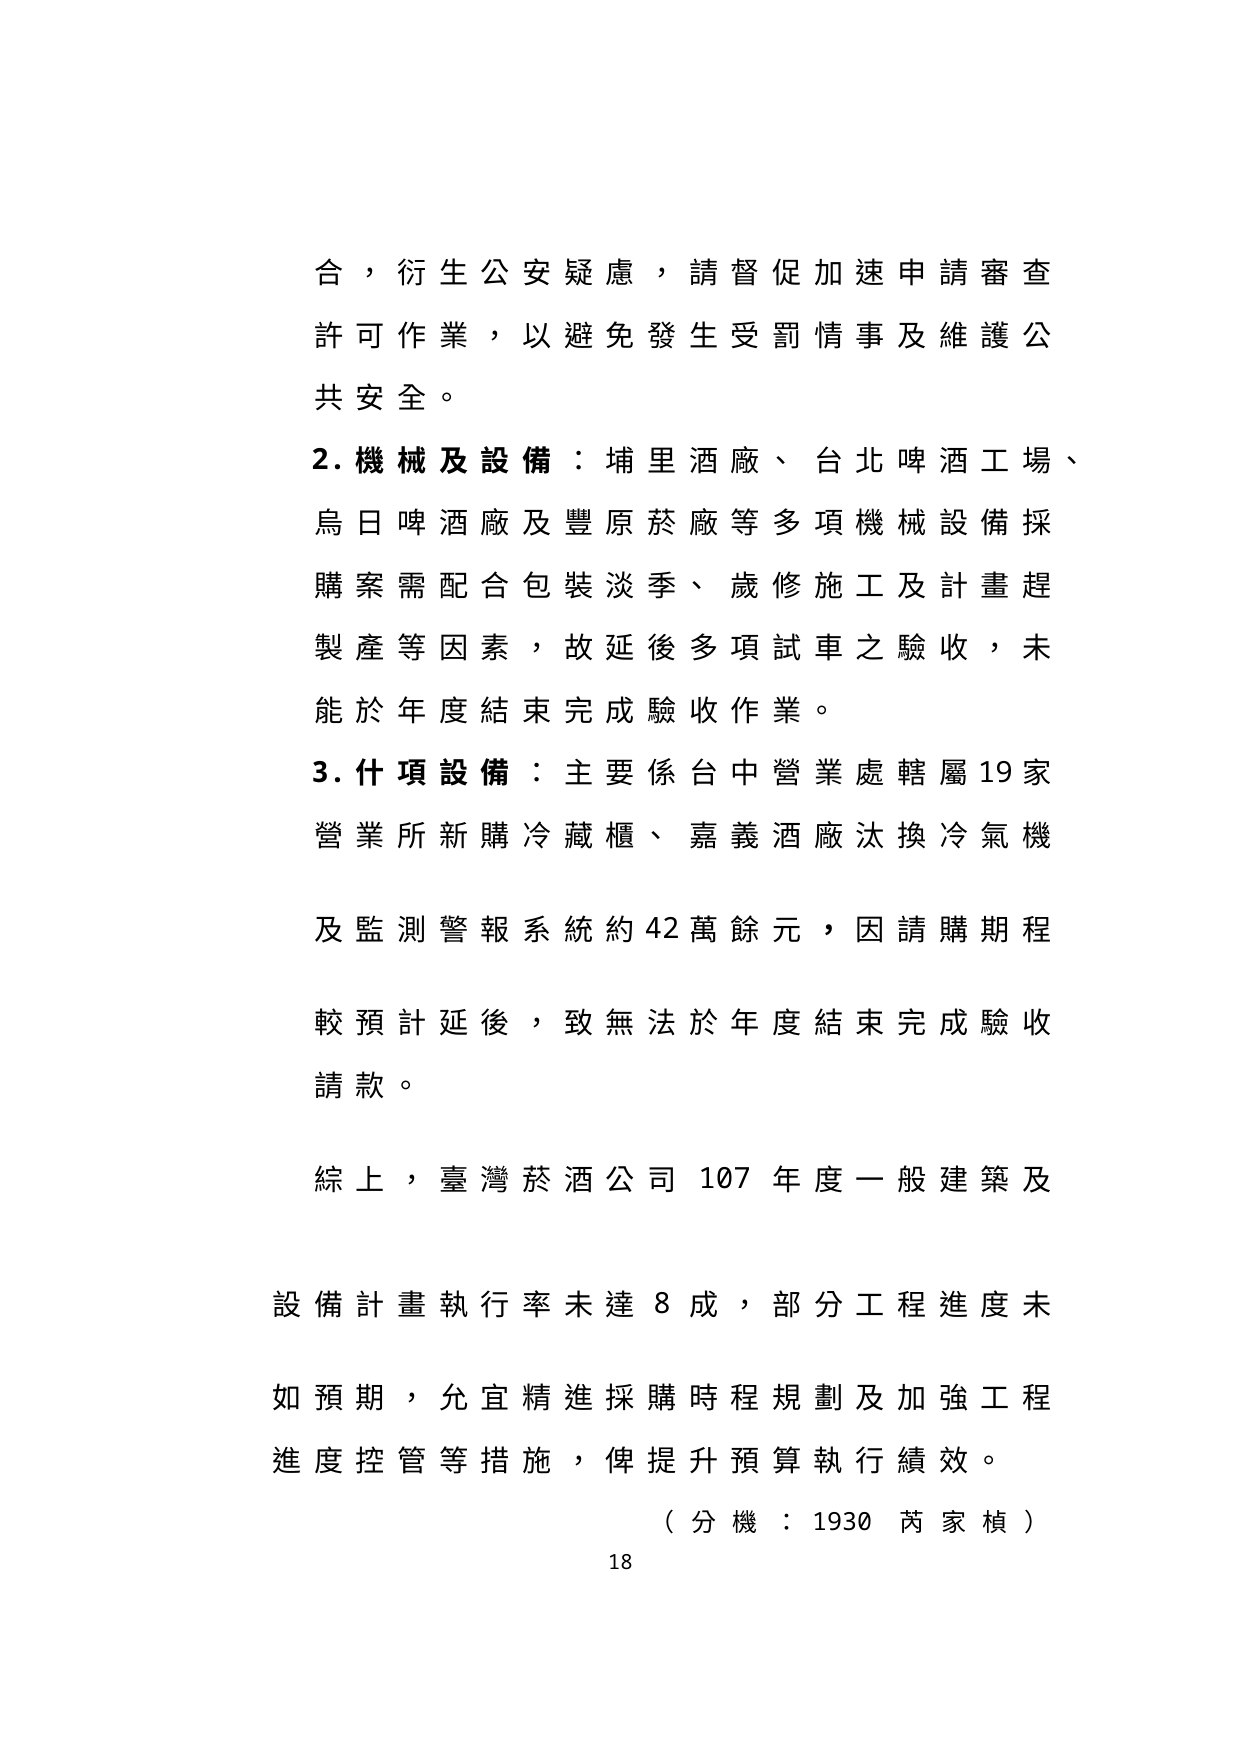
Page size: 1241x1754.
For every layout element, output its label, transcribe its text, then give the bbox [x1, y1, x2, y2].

text 3.什項設備：主要係台中營業處轄屬19家營業所新購冷藏櫃、嘉義酒廠汰換冷氣機及監測警報系統約42萬餘元，因請購期程較預計延後，致無法於年度結束完成驗收請款。 [271, 729, 1058, 1104]
text 綜上，臺灣菸酒公司107年度一般建築及設備計畫執行率未達8成，部分工程進度未如預期，允宜精進採購時程規劃及加強工程進度控管等措施，俾提升預算執行績效。 [242, 1104, 1058, 1479]
text 1.房屋及建築：主要因南投酒廠觀光酒廠風華再現改造計畫、虎尾發貨中心新建工程、台酒購物網物流倉庫建置、臺北營業處便利店體驗館裝修、臺北菸廠10號倉庫2樓地坪整修等工程因預算執行時程較長，故需辦理保留。惟南投酒廠為推廣品酒文化及開發潛在客群，規劃運用既有儲酒空間，設置VIP級交易中心，辦理「OMAR威士忌主題館及體驗館」委託規劃設計監造技術服務案及美化工程案，因該廠未取得美化工程案之室內裝修審查許可，經工程承包廠商於107年7月10日函請南投酒廠同意後辦理停工及展延工期，惟尚未取得室內裝修審核許可，旋於107年10月4日函知承包廠商復工，核與建築法規定未合，衍生公安疑慮，請督促加速申請審查許可作業，以避免發生受罰情事及維護公共安全。 [271, 229, 1058, 417]
text 2.機械及設備：埔里酒廠、台北啤酒工場、烏日啤酒廠及豐原菸廠等多項機械設備採購案需配合包裝淡季、歲修施工及計畫趕製產等因素，故延後多項試車之驗收，未能於年度結束完成驗收作業。 [271, 417, 1058, 729]
text （分機：1930 芮家楨） [183, 1479, 1058, 1542]
